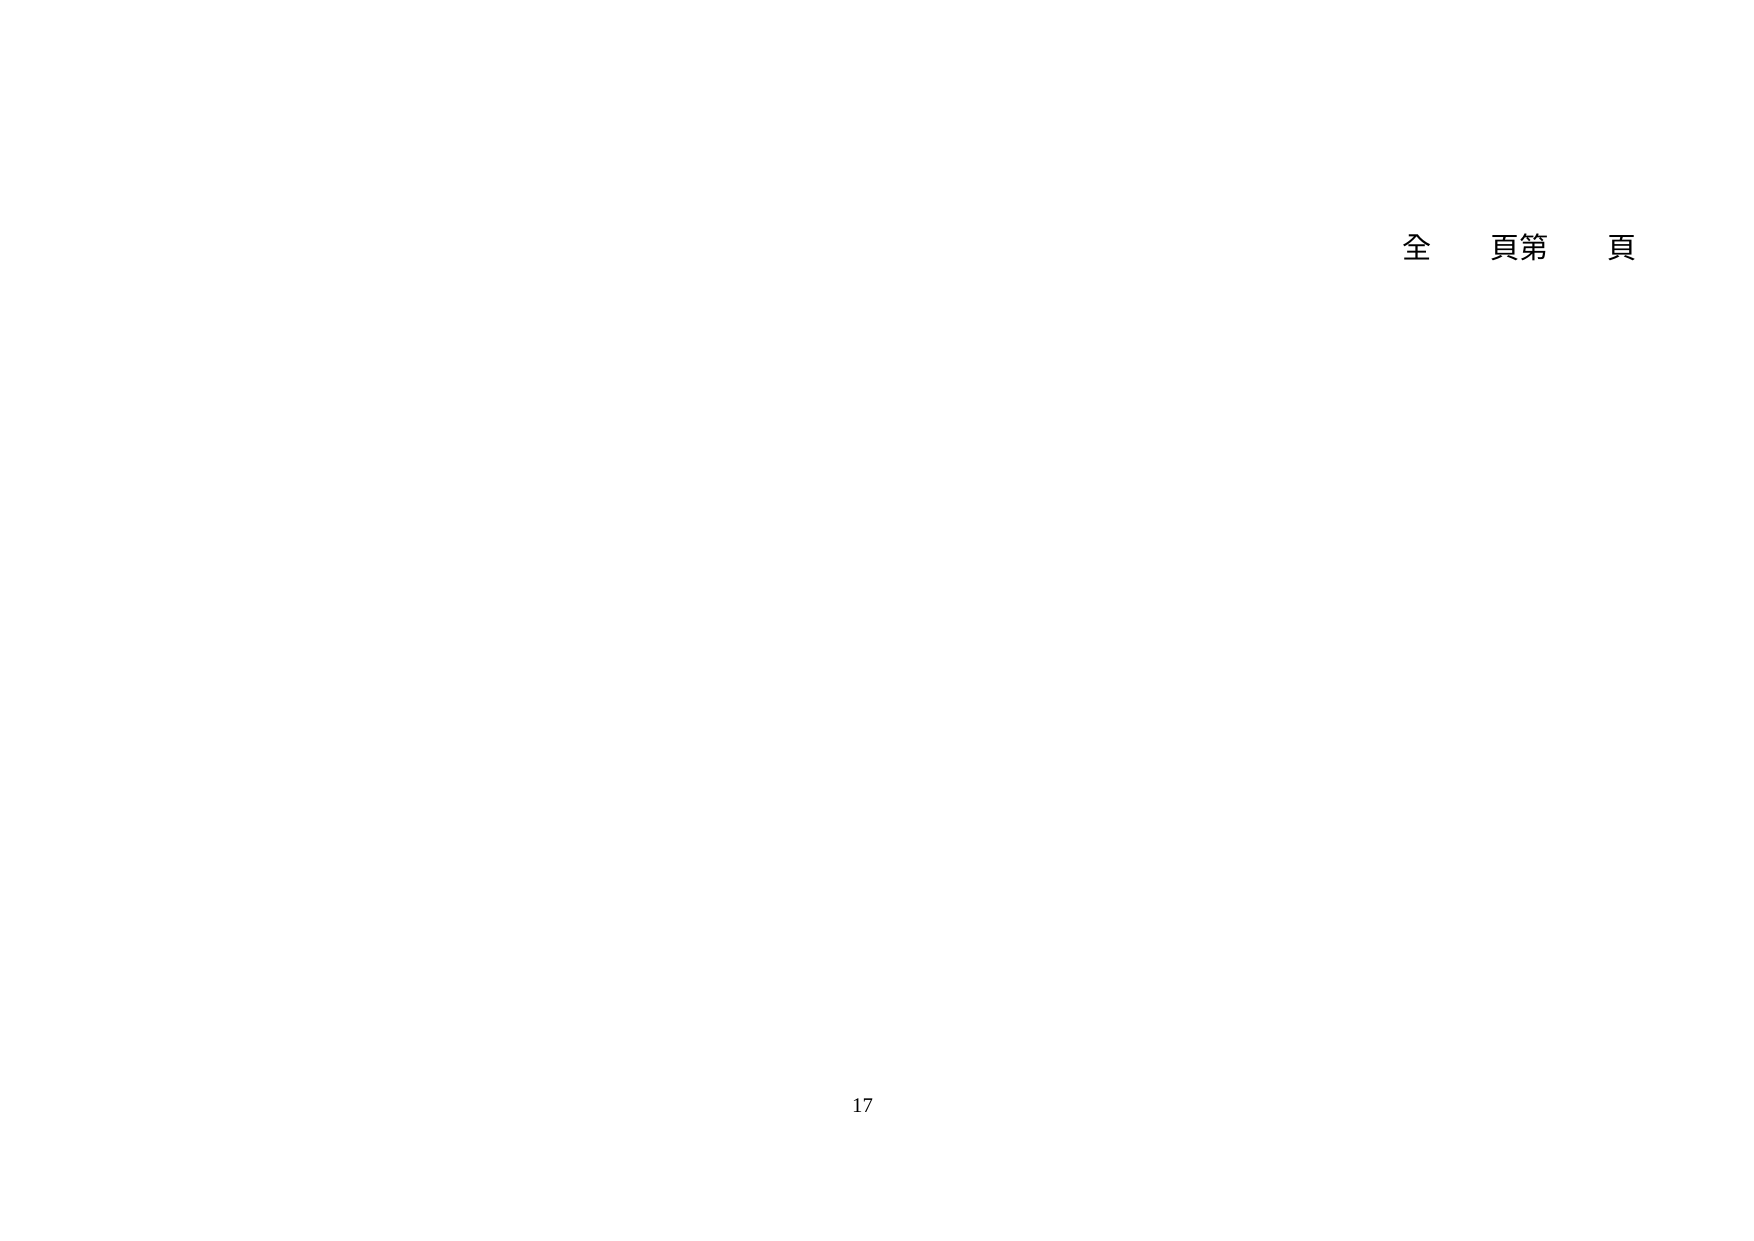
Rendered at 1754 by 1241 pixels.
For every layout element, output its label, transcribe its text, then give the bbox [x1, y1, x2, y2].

text 全 頁第 頁 [89, 225, 1636, 267]
